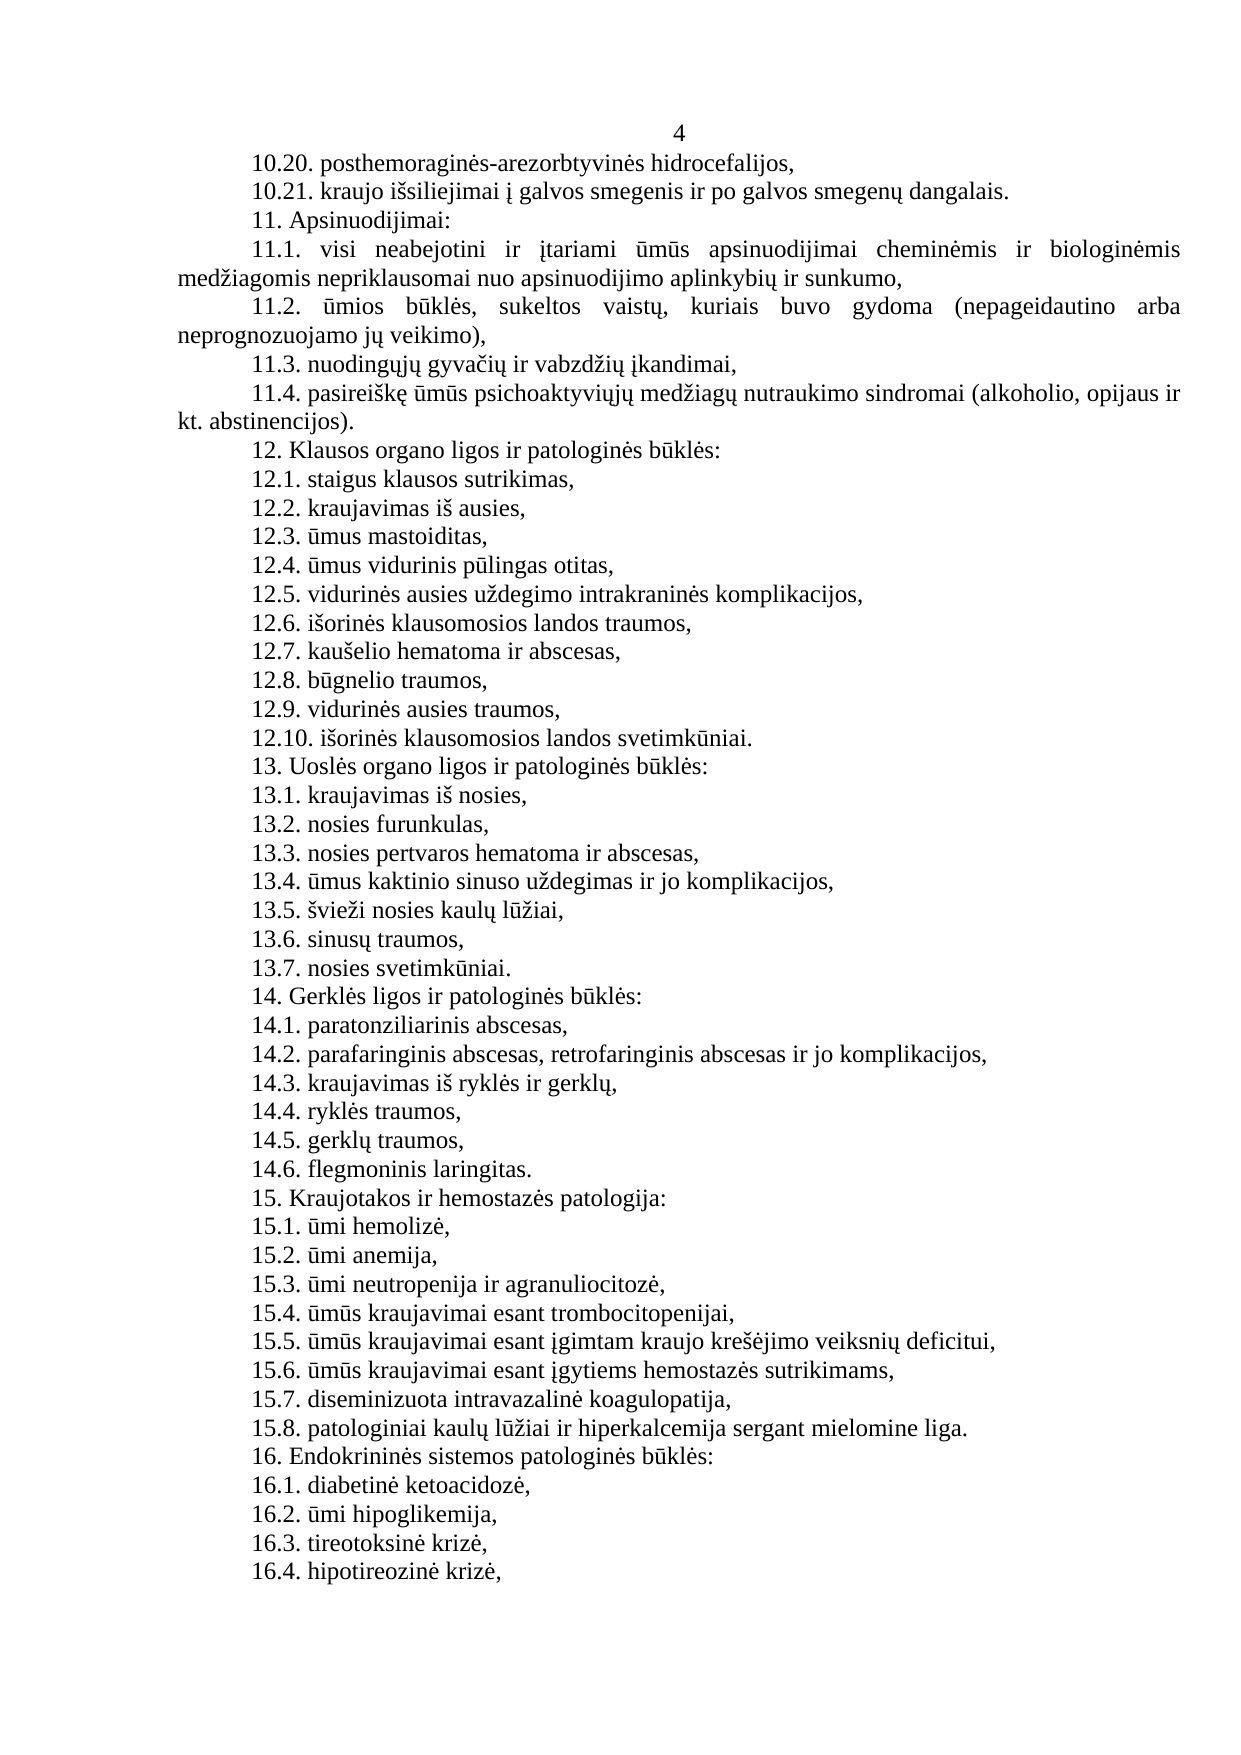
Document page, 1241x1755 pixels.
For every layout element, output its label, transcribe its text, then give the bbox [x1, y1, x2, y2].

text 11. Apsinuodijimai: [177, 205, 1181, 234]
text 11.1. visi neabejotini ir įtariami ūmūs apsinuodijimai cheminėmis ir biologinėmis medžiagomis nepriklausomai nuo apsinuodijimo aplinkybių ir sunkumo, [177, 234, 1181, 291]
text 12.9. vidurinės ausies traumos, [177, 694, 1181, 723]
text 13.1. kraujavimas iš nosies, [177, 780, 1181, 809]
text 15.1. ūmi hemolizė, [177, 1211, 1181, 1240]
text 14.2. parafaringinis abscesas, retrofaringinis abscesas ir jo komplikacijos, [177, 1039, 1181, 1068]
text 14.4. ryklės traumos, [177, 1096, 1181, 1125]
text 15.8. patologiniai kaulų lūžiai ir hiperkalcemija sergant mielomine liga. [177, 1413, 1181, 1441]
text 15. Kraujotakos ir hemostazės patologija: [177, 1183, 1181, 1211]
text 16.2. ūmi hipoglikemija, [177, 1499, 1181, 1528]
text 14.6. flegmoninis laringitas. [177, 1154, 1181, 1183]
text 11.2. ūmios būklės, sukeltos vaistų, kuriais buvo gydoma (nepageidautino arba neprognozuojamo jų veikimo), [177, 291, 1181, 349]
text 13. Uoslės organo ligos ir patologinės būklės: [177, 751, 1181, 780]
text 14.5. gerklų traumos, [177, 1125, 1181, 1154]
text 10.20. posthemoraginės-arezorbtyvinės hidrocefalijos, [177, 148, 1181, 176]
text 13.6. sinusų traumos, [177, 924, 1181, 953]
text 16. Endokrininės sistemos patologinės būklės: [177, 1441, 1181, 1470]
text 14.3. kraujavimas iš ryklės ir gerklų, [177, 1068, 1181, 1096]
text 13.7. nosies svetimkūniai. [177, 953, 1181, 981]
text 15.7. diseminizuota intravazalinė koagulopatija, [177, 1384, 1181, 1413]
text 16.3. tireotoksinė krizė, [177, 1528, 1181, 1556]
text 13.2. nosies furunkulas, [177, 809, 1181, 838]
text 10.21. kraujo išsiliejimai į galvos smegenis ir po galvos smegenų dangalais. [177, 176, 1181, 205]
text 15.3. ūmi neutropenija ir agranuliocitozė, [177, 1269, 1181, 1298]
text 13.3. nosies pertvaros hematoma ir abscesas, [177, 838, 1181, 866]
text 12.2. kraujavimas iš ausies, [177, 493, 1181, 521]
text 15.5. ūmūs kraujavimai esant įgimtam kraujo krešėjimo veiksnių deficitui, [177, 1326, 1181, 1355]
text 12.5. vidurinės ausies uždegimo intrakraninės komplikacijos, [177, 579, 1181, 608]
text 11.4. pasireiškę ūmūs psichoaktyviųjų medžiagų nutraukimo sindromai (alkoholio, opijaus ir kt. abstinencijos). [177, 378, 1181, 435]
text 11.3. nuodingųjų gyvačių ir vabzdžių įkandimai, [177, 349, 1181, 378]
text 13.4. ūmus kaktinio sinuso uždegimas ir jo komplikacijos, [177, 866, 1181, 895]
text 16.1. diabetinė ketoacidozė, [177, 1470, 1181, 1499]
text 15.4. ūmūs kraujavimai esant trombocitopenijai, [177, 1298, 1181, 1326]
text 16.4. hipotireozinė krizė, [177, 1556, 1181, 1585]
text 14. Gerklės ligos ir patologinės būklės: [177, 981, 1181, 1010]
text 12.1. staigus klausos sutrikimas, [177, 464, 1181, 493]
text 15.6. ūmūs kraujavimai esant įgytiems hemostazės sutrikimams, [177, 1355, 1181, 1384]
text 12.6. išorinės klausomosios landos traumos, [177, 608, 1181, 636]
text 12.8. būgnelio traumos, [177, 665, 1181, 694]
text 12. Klausos organo ligos ir patologinės būklės: [177, 435, 1181, 464]
text 12.10. išorinės klausomosios landos svetimkūniai. [177, 723, 1181, 751]
text 13.5. švieži nosies kaulų lūžiai, [177, 895, 1181, 924]
text 12.7. kaušelio hematoma ir abscesas, [177, 636, 1181, 665]
text 12.4. ūmus vidurinis pūlingas otitas, [177, 550, 1181, 579]
text 15.2. ūmi anemija, [177, 1240, 1181, 1269]
text 12.3. ūmus mastoiditas, [177, 521, 1181, 550]
text 14.1. paratonziliarinis abscesas, [177, 1010, 1181, 1039]
